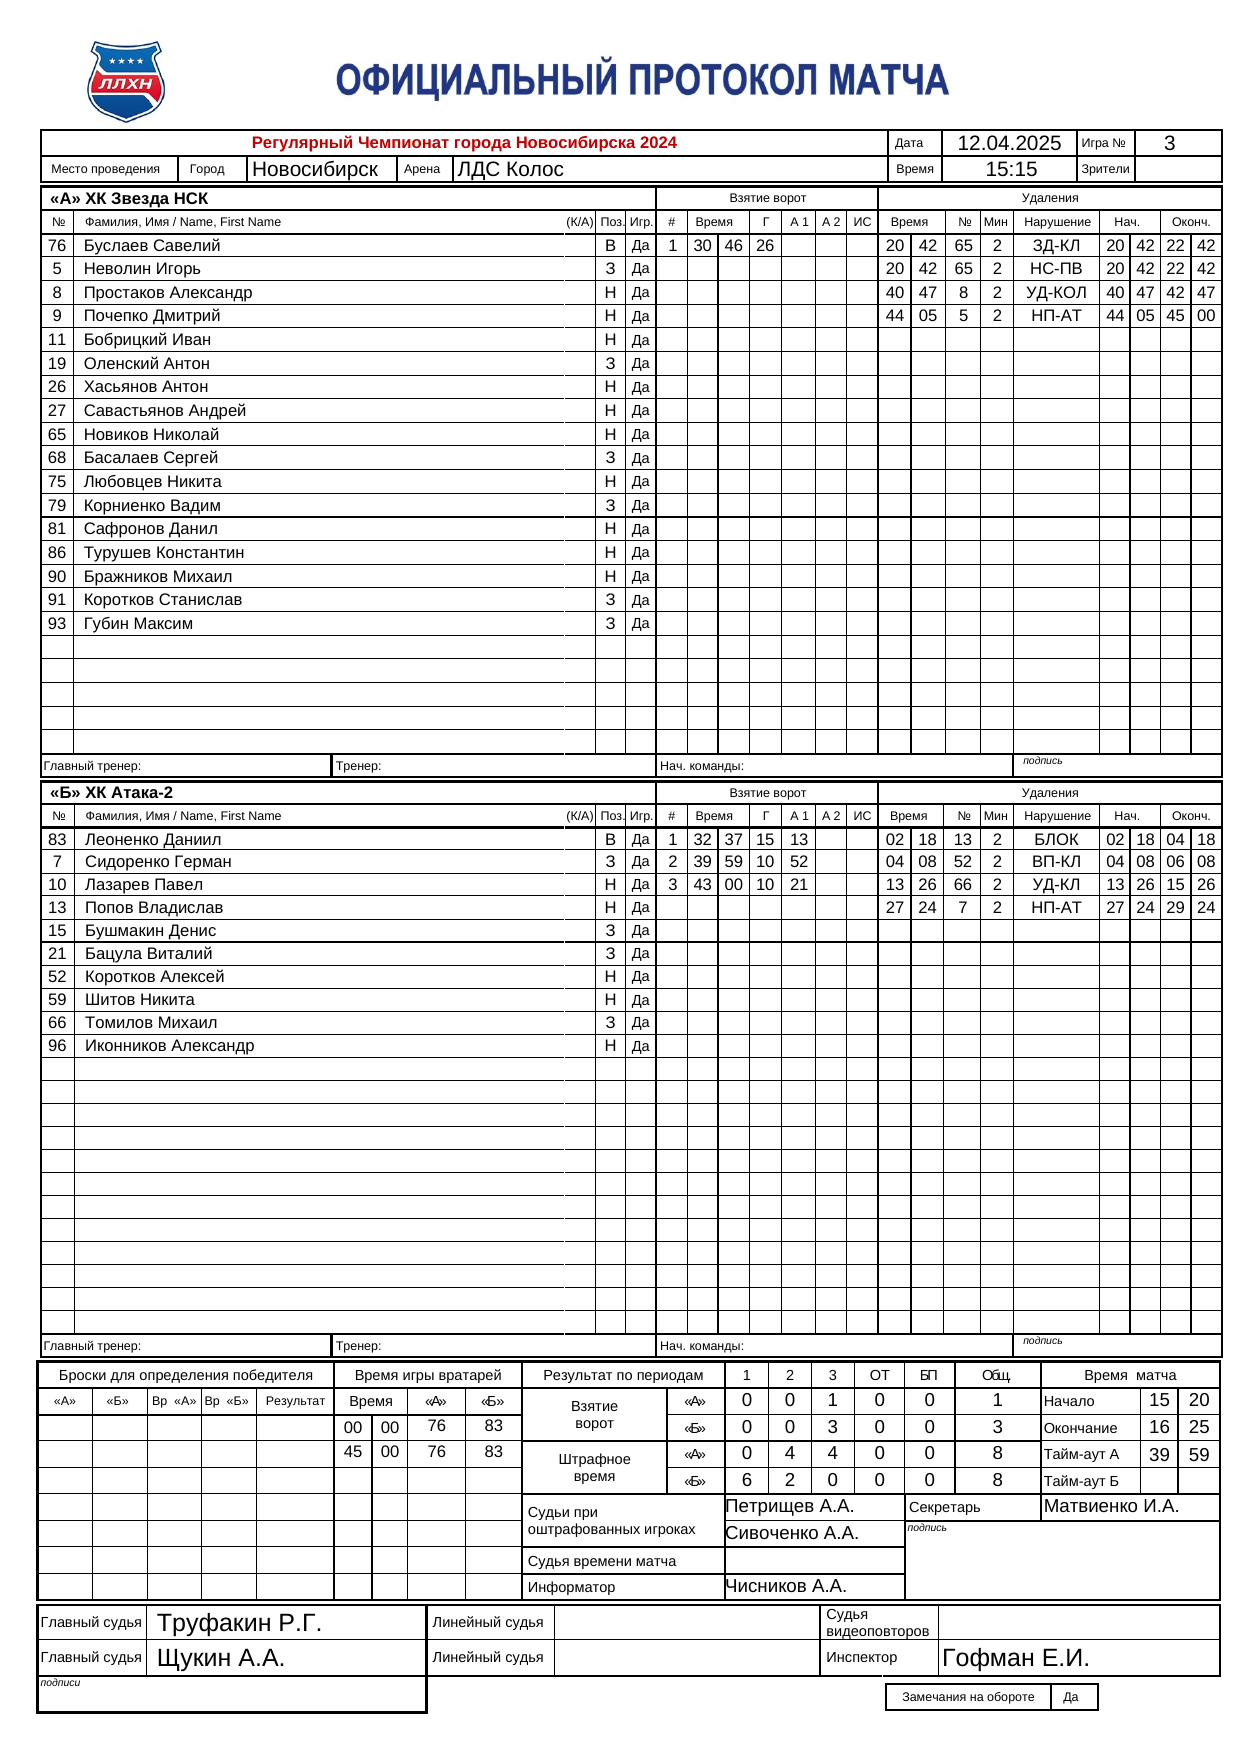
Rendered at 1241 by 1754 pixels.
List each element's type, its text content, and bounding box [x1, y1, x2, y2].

table_cell [816, 446, 846, 469]
table_cell [816, 1150, 846, 1172]
table_cell [202, 1441, 256, 1467]
table_cell 20 [1100, 235, 1129, 256]
table_cell Время [879, 211, 945, 233]
table_cell [1192, 541, 1221, 564]
table_cell [466, 1521, 521, 1546]
table_cell 91 [42, 588, 73, 611]
table_cell [1131, 423, 1160, 445]
table_header Игра № [1078, 131, 1134, 155]
table_cell 04 [879, 850, 910, 872]
table_cell [596, 683, 625, 706]
table_cell [912, 1288, 943, 1310]
table_cell [257, 1547, 333, 1573]
table_cell [596, 659, 625, 682]
table_cell 6 [726, 1468, 768, 1493]
table_cell [42, 1127, 74, 1149]
table_cell 37 [719, 829, 749, 849]
table_cell [847, 1288, 877, 1310]
table_cell [688, 1288, 717, 1310]
table_cell [75, 1196, 564, 1218]
table_cell [782, 1311, 815, 1333]
table_cell [719, 920, 749, 941]
table_cell [719, 399, 749, 422]
table_cell [1161, 470, 1190, 493]
table_cell Иконников Александр [75, 1035, 564, 1057]
table_cell [626, 1265, 655, 1287]
table_cell 26 [42, 376, 73, 398]
table_cell [847, 281, 877, 303]
table_cell [879, 588, 910, 611]
table_cell [1014, 470, 1099, 493]
table_cell [1192, 1012, 1221, 1033]
table_cell Нач. [1100, 805, 1160, 826]
table_cell Почепко Дмитрий [74, 305, 564, 327]
table_cell # [657, 805, 687, 826]
table_cell Н [596, 989, 625, 1011]
table_cell [657, 518, 687, 540]
table_cell [1014, 707, 1099, 729]
table_cell [912, 352, 945, 374]
table_cell [719, 328, 749, 351]
table_cell [75, 1288, 564, 1310]
table_cell [202, 1468, 256, 1493]
table_cell [688, 659, 717, 682]
table_cell [879, 423, 910, 445]
table_cell [74, 659, 564, 682]
table_cell [1014, 989, 1099, 1011]
table_cell [944, 1058, 980, 1079]
table_cell 52 [944, 850, 980, 872]
table_cell [782, 612, 815, 634]
table_cell 2 [981, 896, 1013, 918]
table_cell подписи [39, 1677, 425, 1711]
table_cell [1131, 1150, 1160, 1172]
table_cell «Б» [93, 1389, 147, 1413]
table_cell [657, 399, 687, 422]
table_cell [657, 1127, 687, 1149]
table_cell [688, 376, 717, 398]
table_cell 66 [944, 874, 980, 895]
table_cell Судьи при оштрафованных игроках [523, 1495, 724, 1546]
table_cell [750, 989, 781, 1011]
table_cell [565, 1288, 595, 1310]
table_cell [1131, 1196, 1160, 1218]
table_cell [565, 494, 595, 516]
table_cell [1161, 1173, 1190, 1195]
table_cell [719, 1081, 749, 1103]
table_cell Город [179, 157, 246, 181]
table_cell [657, 1288, 687, 1310]
table_cell [847, 376, 877, 398]
table_cell [816, 683, 846, 706]
table_cell [257, 1574, 333, 1599]
table_cell [782, 1127, 815, 1149]
table_cell [912, 1173, 943, 1195]
table_cell 15 [1161, 874, 1190, 895]
table_cell Время [688, 211, 749, 233]
table_cell [565, 1311, 595, 1333]
table_cell [912, 920, 943, 941]
table_cell [946, 352, 980, 374]
table_cell [1192, 730, 1221, 753]
table_cell [75, 1311, 564, 1333]
table_cell 3 [657, 874, 687, 895]
table_cell [1192, 943, 1221, 964]
table_cell [1014, 518, 1099, 540]
table_cell [879, 328, 910, 351]
table_cell Зрители [1078, 157, 1134, 181]
table_cell БЛОК [1014, 829, 1099, 849]
table_cell А 1 [782, 805, 815, 826]
table_cell А 2 [816, 211, 846, 233]
table_cell [565, 829, 595, 849]
table_cell [816, 257, 846, 280]
table_cell [946, 612, 980, 634]
table_cell [657, 1058, 687, 1079]
table_cell 16 [1141, 1415, 1177, 1440]
table_cell [912, 1127, 943, 1149]
table_cell [912, 1150, 943, 1172]
table_cell [1131, 707, 1160, 729]
table_cell [626, 1311, 655, 1333]
table_cell [1131, 352, 1160, 374]
table_cell 32 [688, 829, 717, 849]
table_cell 4 [812, 1442, 854, 1467]
table_cell [719, 989, 749, 1011]
table_cell [1131, 376, 1160, 398]
table_cell Н [596, 328, 625, 351]
table_cell [688, 1058, 717, 1079]
table_cell [657, 730, 687, 753]
table_cell [847, 588, 877, 611]
table_cell [946, 707, 980, 729]
table_cell Оленский Антон [74, 352, 564, 374]
table_cell [1192, 399, 1221, 422]
table_cell [1192, 636, 1221, 658]
table_cell [565, 1242, 595, 1264]
table_cell [688, 565, 717, 587]
table_cell [373, 1494, 407, 1520]
table_cell [782, 494, 815, 516]
table_cell [657, 989, 687, 1011]
table_cell 27 [879, 896, 910, 918]
table_cell [657, 1311, 687, 1333]
table_cell [657, 1081, 687, 1103]
table_cell [565, 1012, 595, 1033]
table_cell Турушев Константин [74, 541, 564, 564]
table_cell [1100, 1081, 1129, 1103]
table_cell [657, 281, 687, 303]
table_cell [879, 943, 910, 964]
table_cell Савастьянов Андрей [74, 399, 564, 422]
table_cell [1100, 541, 1129, 564]
table_cell [847, 683, 877, 706]
table_cell [565, 1127, 595, 1149]
table_cell [688, 1196, 717, 1218]
table_cell [1161, 966, 1190, 987]
table_cell [688, 1173, 717, 1195]
table_cell Время [688, 805, 749, 826]
table_cell Время [879, 805, 943, 826]
table_cell 40 [1100, 281, 1129, 303]
table_cell Корниенко Вадим [74, 494, 564, 516]
table_cell [1131, 518, 1160, 540]
table_cell подпись [906, 1522, 1219, 1599]
table_cell 42 [1131, 235, 1160, 256]
table_cell [626, 1104, 655, 1126]
table_cell Секретарь [906, 1495, 1040, 1520]
table_cell [42, 1150, 74, 1172]
table_cell [1131, 470, 1160, 493]
table_cell [816, 707, 846, 729]
table_cell 8 [946, 281, 980, 303]
table_cell [1161, 1012, 1190, 1033]
table_cell 04 [1161, 829, 1190, 849]
table_cell [1131, 636, 1160, 658]
table_header Время игры вратарей [335, 1363, 521, 1387]
table_cell [1161, 494, 1190, 516]
table_cell [466, 1547, 521, 1573]
table_cell [1014, 494, 1099, 516]
table_cell [1131, 1127, 1160, 1149]
table_cell 1 [657, 235, 687, 256]
table_cell [408, 1574, 465, 1599]
table_cell [1014, 1173, 1099, 1195]
table_cell [879, 636, 910, 658]
table_cell [1192, 376, 1221, 398]
table_cell [1161, 1081, 1190, 1103]
table_cell [565, 257, 595, 280]
table_cell [408, 1468, 465, 1493]
table_cell [816, 376, 846, 398]
table_cell [879, 1081, 910, 1103]
table_cell Да [626, 423, 655, 445]
table_cell [750, 399, 781, 422]
table_cell [688, 707, 717, 729]
table_cell [750, 1127, 781, 1149]
table_cell [946, 423, 980, 445]
table_cell [657, 943, 687, 964]
table_cell [782, 1219, 815, 1241]
table_cell [42, 1242, 74, 1264]
table_cell [912, 1081, 943, 1103]
table_cell [688, 612, 717, 634]
table_cell [555, 1640, 819, 1675]
table_cell [1100, 1265, 1129, 1287]
table_cell [75, 1081, 564, 1103]
table_cell [1131, 1242, 1160, 1264]
table_cell [688, 636, 717, 658]
table_cell [912, 518, 945, 540]
table_cell [688, 1104, 717, 1126]
table_cell [782, 636, 815, 658]
table_cell [879, 1265, 910, 1287]
table_cell «А» [668, 1442, 724, 1467]
table_cell УД-КОЛ [1014, 281, 1099, 303]
table_cell [981, 541, 1013, 564]
table_cell [1100, 1150, 1129, 1172]
table_cell [750, 920, 781, 941]
table_cell [782, 683, 815, 706]
table_cell [1100, 1127, 1129, 1149]
table_cell [782, 730, 815, 753]
table_cell [75, 1265, 564, 1287]
table_cell [816, 1127, 846, 1149]
table_cell Петрищев А.А. [726, 1495, 904, 1520]
table_cell [719, 1242, 749, 1264]
table_cell [657, 376, 687, 398]
table_cell 08 [1192, 850, 1221, 872]
table_cell Фамилия, Имя / Name, First Name [75, 805, 565, 826]
table_cell [1192, 565, 1221, 587]
table_cell 0 [855, 1442, 904, 1467]
table_cell [782, 588, 815, 611]
table_cell [944, 943, 980, 964]
table_cell [750, 257, 781, 280]
table_cell Да [626, 305, 655, 327]
table_cell 46 [719, 235, 749, 256]
table_cell [688, 989, 717, 1011]
table_cell [657, 1035, 687, 1057]
table_cell [879, 1127, 910, 1149]
table_cell 21 [782, 874, 815, 895]
table_cell [944, 1104, 980, 1126]
table_cell Окончание [1042, 1415, 1140, 1440]
table_cell [981, 1104, 1013, 1126]
table_cell [750, 636, 781, 658]
table_cell [1179, 1468, 1219, 1493]
table_cell [626, 707, 655, 729]
table_cell [596, 730, 625, 753]
table_cell [596, 1127, 625, 1149]
table_cell Н [596, 423, 625, 445]
table_cell Н [596, 518, 625, 540]
table_cell Буслаев Савелий [74, 235, 564, 256]
table_cell Да [626, 470, 655, 493]
table_cell [981, 423, 1013, 445]
table_cell 0 [726, 1389, 768, 1413]
table_cell № [42, 805, 74, 826]
table_cell 59 [719, 850, 749, 872]
table_cell Да [626, 399, 655, 422]
table_cell [39, 1547, 92, 1573]
table_cell [1100, 943, 1129, 964]
table_cell [847, 541, 877, 564]
table_cell Г [750, 211, 781, 233]
table_cell [981, 565, 1013, 587]
table_cell [981, 1196, 1013, 1218]
table_cell [912, 1104, 943, 1126]
table_cell [1100, 399, 1129, 422]
table_cell [1131, 920, 1160, 941]
table_cell [565, 352, 595, 374]
table_cell [981, 612, 1013, 634]
table_cell [1161, 1058, 1190, 1079]
table_cell [626, 1150, 655, 1172]
table_cell 39 [688, 850, 717, 872]
table_cell [657, 1173, 687, 1195]
table_cell [1014, 683, 1099, 706]
table_cell [1014, 966, 1099, 987]
table_cell Да [626, 518, 655, 540]
table_cell Поз. [596, 211, 625, 233]
table_cell [719, 1288, 749, 1310]
table_cell 52 [782, 850, 815, 872]
table_cell [782, 1265, 815, 1287]
table_cell 7 [944, 896, 980, 918]
table_cell [816, 423, 846, 445]
table_cell [408, 1547, 465, 1573]
table_cell [1100, 920, 1129, 941]
table_cell [688, 730, 717, 753]
table_cell [1100, 376, 1129, 398]
table_cell [565, 1173, 595, 1195]
table_cell [816, 565, 846, 587]
table_cell Игр. [626, 805, 655, 826]
table_cell [1192, 1196, 1221, 1218]
table_cell [1192, 328, 1221, 351]
table_cell [1131, 1081, 1160, 1103]
table_cell [847, 423, 877, 445]
table_cell [847, 1173, 877, 1195]
table_cell ВП-КЛ [1014, 850, 1099, 872]
table_cell [1192, 1173, 1221, 1195]
table_cell [847, 896, 877, 918]
table_cell [750, 1150, 781, 1172]
table_cell [719, 896, 749, 918]
table_cell [257, 1441, 333, 1467]
table_cell Да [626, 896, 655, 918]
table_cell 2 [657, 850, 687, 872]
table_cell [335, 1574, 371, 1599]
table_cell [946, 470, 980, 493]
table_cell 5 [946, 305, 980, 327]
table_cell [1192, 352, 1221, 374]
table_cell Да [626, 494, 655, 516]
table_cell (К/А) [565, 805, 595, 826]
table_cell [688, 518, 717, 540]
table_cell [981, 470, 1013, 493]
table_cell Судья видеоповторов [821, 1606, 938, 1639]
table_cell [816, 896, 846, 918]
table_cell [816, 1012, 846, 1033]
table_cell [750, 1058, 781, 1079]
table_cell [981, 1081, 1013, 1103]
table_cell 39 [1141, 1441, 1177, 1467]
table_cell [42, 1196, 74, 1218]
table_cell [1014, 1288, 1099, 1310]
table_cell [847, 1242, 877, 1264]
table_cell [847, 494, 877, 516]
table_cell [1100, 328, 1129, 351]
table_cell [981, 1173, 1013, 1195]
table_cell [944, 1012, 980, 1033]
table_cell [1192, 659, 1221, 682]
table_cell [750, 470, 781, 493]
table_cell [782, 1081, 815, 1103]
table_cell Г [750, 805, 781, 826]
table_cell [565, 376, 595, 398]
table_cell 2 [981, 305, 1013, 327]
table_cell [657, 352, 687, 374]
table_cell [1100, 518, 1129, 540]
table_cell [1161, 1127, 1190, 1149]
table_cell [719, 470, 749, 493]
table_cell Чисников А.А. [726, 1575, 904, 1599]
table_cell [42, 730, 73, 753]
table_cell [750, 541, 781, 564]
table_cell [596, 1288, 625, 1310]
table_cell 83 [42, 829, 74, 849]
table_cell 0 [905, 1415, 954, 1440]
table_cell [1161, 1104, 1190, 1126]
table_header Регулярный Чемпионат города Новосибирска 2024 [42, 131, 887, 155]
table_cell Н [596, 305, 625, 327]
table_cell [626, 730, 655, 753]
table_cell [93, 1468, 147, 1493]
table_cell [1014, 328, 1099, 351]
table_cell ЛДС Колос [454, 157, 887, 181]
table_cell [946, 518, 980, 540]
table_cell 10 [750, 850, 781, 872]
table_cell Коротков Алексей [75, 966, 564, 987]
table_cell [879, 707, 910, 729]
table_cell [565, 612, 595, 634]
table_cell [912, 707, 945, 729]
table_cell [719, 565, 749, 587]
table_cell [596, 1173, 625, 1195]
table_cell [657, 305, 687, 327]
table_cell [847, 1265, 877, 1287]
table_cell [879, 1219, 910, 1241]
table_cell Нач. команды: [657, 1335, 1012, 1356]
table_cell [944, 966, 980, 987]
table_header Броски для определения победителя [39, 1363, 333, 1387]
table_cell [39, 1574, 92, 1599]
table_cell [1100, 966, 1129, 987]
table_cell Н [596, 541, 625, 564]
table_cell [1192, 920, 1221, 941]
table_cell № [42, 211, 73, 233]
table_cell Шитов Никита [75, 989, 564, 1011]
table_cell [565, 1081, 595, 1103]
table_cell 42 [1192, 235, 1221, 256]
table_cell З [596, 494, 625, 516]
table_cell [1131, 565, 1160, 587]
table_cell [816, 1173, 846, 1195]
table_cell [750, 1104, 781, 1126]
table_cell [750, 1035, 781, 1057]
table_cell [750, 1242, 781, 1264]
table_cell [981, 1288, 1013, 1310]
picture [5, 28, 1179, 129]
table_cell [1192, 989, 1221, 1011]
table_cell [1100, 1012, 1129, 1033]
table_cell [688, 541, 717, 564]
table_cell [1192, 1058, 1221, 1079]
table_cell [1192, 966, 1221, 987]
table_cell [75, 1058, 564, 1079]
table_cell [912, 423, 945, 445]
table_cell [688, 1311, 717, 1333]
table_cell 26 [1192, 874, 1221, 895]
table_cell Томилов Михаил [75, 1012, 564, 1033]
table_cell [688, 305, 717, 327]
table_cell [39, 1441, 92, 1467]
table_cell [847, 257, 877, 280]
table_cell [148, 1468, 201, 1493]
table_cell [1100, 352, 1129, 374]
table_cell Лазарев Павел [75, 874, 564, 895]
table_cell [816, 943, 846, 964]
table_cell [688, 1081, 717, 1103]
table_cell [1161, 920, 1190, 941]
table_cell [782, 281, 815, 303]
table_cell [565, 636, 595, 658]
table_cell 3 [956, 1415, 1040, 1440]
table_cell [373, 1521, 407, 1546]
table_cell Н [596, 565, 625, 587]
table_cell 0 [769, 1415, 811, 1440]
table_cell [1100, 1058, 1129, 1079]
table_cell 42 [912, 257, 945, 280]
table_cell [626, 659, 655, 682]
table_cell [1100, 1196, 1129, 1218]
table_cell [1192, 1242, 1221, 1264]
table_cell [42, 1288, 74, 1310]
table_cell Да [626, 541, 655, 564]
table_cell [373, 1468, 407, 1493]
table_cell [912, 1311, 943, 1333]
table_cell Бушмакин Денис [75, 920, 564, 941]
table_cell [1141, 1468, 1177, 1493]
table_cell 20 [1100, 257, 1129, 280]
table_cell [981, 1242, 1013, 1264]
table_cell 24 [1131, 896, 1160, 918]
table_cell [596, 1104, 625, 1126]
table_cell [688, 1219, 717, 1241]
table_cell В [596, 829, 625, 849]
table_cell Да [626, 588, 655, 611]
table_cell [981, 920, 1013, 941]
table_cell 5 [42, 257, 73, 280]
table_cell 90 [42, 565, 73, 587]
table_cell 0 [855, 1415, 904, 1440]
table_cell Главный судья [39, 1606, 146, 1639]
table_cell [719, 1035, 749, 1057]
table_cell 96 [42, 1035, 74, 1057]
table_cell Да [626, 257, 655, 280]
table_cell [1099, 1682, 1220, 1711]
table_cell [816, 659, 846, 682]
table_cell 4 [769, 1442, 811, 1467]
table_cell Да [626, 565, 655, 587]
table_cell [202, 1547, 256, 1573]
table_cell [981, 636, 1013, 658]
table_cell [688, 1265, 717, 1287]
table_cell [1014, 1311, 1099, 1333]
table_cell Да [626, 966, 655, 987]
table_cell [1131, 612, 1160, 634]
table_cell [816, 1058, 846, 1079]
table_cell [912, 376, 945, 398]
table_cell Сафронов Данил [74, 518, 564, 540]
table_cell [879, 565, 910, 587]
table_cell [719, 588, 749, 611]
table_cell 0 [905, 1442, 954, 1467]
table_header Удаления [879, 783, 1221, 803]
table_cell [657, 1012, 687, 1033]
table_cell [1161, 446, 1190, 469]
table_cell [847, 943, 877, 964]
table_cell [657, 896, 687, 918]
table_cell 21 [42, 943, 74, 964]
table_cell [1014, 541, 1099, 564]
table_cell Да [626, 352, 655, 374]
table_cell 75 [42, 470, 73, 493]
table_cell [782, 896, 815, 918]
table_cell [847, 1311, 877, 1333]
table_cell Время [335, 1389, 407, 1413]
table_cell [657, 588, 687, 611]
table_cell [148, 1494, 201, 1520]
table_cell [719, 446, 749, 469]
table_cell [42, 1173, 74, 1195]
table_cell [816, 541, 846, 564]
table_cell [335, 1547, 371, 1573]
table_cell [879, 989, 910, 1011]
table_cell Н [596, 1035, 625, 1057]
table_cell # [657, 211, 687, 233]
table_cell Главный судья [39, 1640, 146, 1675]
table_cell [688, 281, 717, 303]
table_cell [847, 1196, 877, 1218]
table_cell [1100, 612, 1129, 634]
table_cell [719, 659, 749, 682]
table_cell 08 [1131, 850, 1160, 872]
table_cell [1161, 1150, 1190, 1172]
table_cell Да [626, 1012, 655, 1033]
table_cell [1161, 328, 1190, 351]
table_cell [1161, 352, 1190, 374]
table_cell [565, 707, 595, 729]
table_cell Тренер: [333, 755, 655, 776]
table_cell [750, 1173, 781, 1195]
table_cell [912, 328, 945, 351]
table_cell Оконч. [1161, 211, 1221, 233]
table_cell [1131, 399, 1160, 422]
table_cell [1100, 1035, 1129, 1057]
table_cell [657, 966, 687, 987]
table_cell [335, 1521, 371, 1546]
table_cell 42 [1131, 257, 1160, 280]
table_cell [719, 423, 749, 445]
table_cell Главный тренер: [42, 1335, 330, 1356]
table_cell 0 [769, 1389, 811, 1413]
table_cell [782, 376, 815, 398]
table_cell 02 [879, 829, 910, 849]
table_cell [373, 1547, 407, 1573]
table_cell [1131, 1035, 1160, 1057]
table_cell З [596, 1012, 625, 1033]
table_cell [944, 1150, 980, 1172]
table_cell [1192, 423, 1221, 445]
table_cell [750, 1311, 781, 1333]
table_cell Да [626, 446, 655, 469]
table_cell [565, 966, 595, 987]
table_cell [912, 730, 945, 753]
table_cell З [596, 257, 625, 280]
table_cell [981, 588, 1013, 611]
table_cell [782, 659, 815, 682]
table_cell [719, 1219, 749, 1241]
table_cell [946, 636, 980, 658]
table_cell 1 [657, 829, 687, 849]
table_cell [719, 305, 749, 327]
table_header 2 [769, 1363, 811, 1387]
table_cell [657, 659, 687, 682]
table_cell [981, 989, 1013, 1011]
table_cell [719, 683, 749, 706]
table_cell 42 [1192, 257, 1221, 280]
table_cell [944, 1196, 980, 1218]
table_cell [93, 1416, 147, 1440]
table_cell [42, 659, 73, 682]
table_cell Тайм-аут Б [1042, 1468, 1140, 1493]
table_cell 00 [1192, 305, 1221, 327]
table_cell 20 [879, 235, 910, 256]
table_cell [408, 1521, 465, 1546]
table_cell Мин [981, 211, 1013, 233]
table_cell [981, 730, 1013, 753]
table_cell А 2 [816, 805, 846, 826]
table_cell [1192, 1035, 1221, 1057]
table_cell 13 [879, 874, 910, 895]
table_cell Новиков Николай [74, 423, 564, 445]
table_cell [847, 989, 877, 1011]
table_cell [1014, 1265, 1099, 1287]
table_cell [1014, 1196, 1099, 1218]
table_cell Начало [1042, 1389, 1140, 1413]
table_cell [1161, 1311, 1190, 1333]
table_cell [719, 730, 749, 753]
table_cell [719, 541, 749, 564]
table_cell [816, 305, 846, 327]
table_cell [1100, 1104, 1129, 1126]
table_cell 13 [42, 896, 74, 918]
table_cell [1192, 1081, 1221, 1103]
table_cell [565, 1104, 595, 1126]
table_cell [428, 1677, 882, 1711]
table_cell [816, 1288, 846, 1310]
table_cell [75, 1173, 564, 1195]
table_cell [1100, 446, 1129, 469]
table_cell [1161, 1196, 1190, 1218]
table_cell ИС [847, 211, 877, 233]
table_cell [750, 730, 781, 753]
table_cell 24 [912, 896, 943, 918]
table_cell [847, 399, 877, 422]
table_cell [944, 920, 980, 941]
table_cell [883, 1677, 1220, 1681]
table_cell [1100, 659, 1129, 682]
table_cell [596, 1265, 625, 1287]
table_header Дата [889, 131, 941, 155]
table_cell [944, 1242, 980, 1264]
table_cell [1131, 1311, 1160, 1333]
table_cell [1131, 588, 1160, 611]
table_cell ЗД-КЛ [1014, 235, 1099, 256]
table_cell 3 [812, 1415, 854, 1440]
table_cell [816, 1265, 846, 1287]
table_cell 47 [912, 281, 945, 303]
table_cell «Б» [668, 1415, 724, 1440]
table_cell [1100, 1311, 1129, 1333]
table_cell [657, 1265, 687, 1287]
table_cell [1161, 683, 1190, 706]
table_cell [565, 328, 595, 351]
table_cell [626, 1288, 655, 1310]
table_cell [565, 1196, 595, 1218]
table_cell [719, 494, 749, 516]
table_cell [1192, 1150, 1221, 1172]
table_cell Тайм-аут А [1042, 1441, 1140, 1467]
table_cell [657, 1104, 687, 1126]
table_cell [981, 446, 1013, 469]
table_cell 83 [466, 1416, 521, 1440]
table_cell 52 [42, 966, 74, 987]
table_cell [750, 494, 781, 516]
table_cell [74, 636, 564, 658]
table_cell [879, 1288, 910, 1310]
table_cell 27 [1100, 896, 1129, 918]
table_cell [1161, 376, 1190, 398]
table_cell [719, 1104, 749, 1126]
table_cell 04 [1100, 850, 1129, 872]
table_cell [879, 659, 910, 682]
table_cell [726, 1548, 904, 1573]
table_cell [879, 1242, 910, 1264]
table_cell 86 [42, 541, 73, 564]
table_cell [1161, 943, 1190, 964]
table_cell [981, 399, 1013, 422]
table_cell [782, 1196, 815, 1218]
table_cell [688, 1150, 717, 1172]
table_cell [1131, 1058, 1160, 1079]
table_cell [1014, 352, 1099, 374]
table_cell [657, 1219, 687, 1241]
table_cell Да [626, 829, 655, 849]
table_cell [782, 541, 815, 564]
table_cell Да [626, 281, 655, 303]
table_cell [1014, 1012, 1099, 1033]
table_cell [944, 989, 980, 1011]
table_cell [816, 1196, 846, 1218]
table_cell А 1 [782, 211, 815, 233]
table_cell [1192, 588, 1221, 611]
table_cell [782, 305, 815, 327]
table_cell [1161, 423, 1190, 445]
table_cell [688, 328, 717, 351]
table_cell [42, 636, 73, 658]
table_cell [750, 1012, 781, 1033]
table_cell 22 [1161, 235, 1190, 256]
table_cell [719, 943, 749, 964]
table_cell 47 [1192, 281, 1221, 303]
table_cell [1100, 470, 1129, 493]
table_cell [816, 1219, 846, 1241]
table_cell [981, 659, 1013, 682]
table_cell [946, 399, 980, 422]
table_cell Да [626, 1035, 655, 1057]
table_cell [879, 920, 910, 941]
table_cell 68 [42, 446, 73, 469]
table_cell [565, 281, 595, 303]
table_cell Да [626, 376, 655, 398]
table_cell [596, 1311, 625, 1333]
table_cell № [946, 211, 980, 233]
table_cell [847, 874, 877, 895]
table_cell [816, 494, 846, 516]
table_cell [657, 1150, 687, 1172]
table_cell Линейный судья [428, 1640, 554, 1675]
table_cell 13 [782, 829, 815, 849]
table_cell 42 [912, 235, 945, 256]
table_cell [1161, 659, 1190, 682]
table_cell [782, 943, 815, 964]
table_cell 2 [981, 257, 1013, 280]
table_cell [912, 541, 945, 564]
table_cell [626, 1127, 655, 1149]
table_cell [847, 730, 877, 753]
table_cell [981, 1127, 1013, 1149]
table_cell [408, 1494, 465, 1520]
table_header Взятие ворот [657, 188, 877, 209]
table_cell [946, 446, 980, 469]
table_cell «Б » [466, 1389, 521, 1413]
table_cell [1161, 636, 1190, 658]
table_cell [750, 588, 781, 611]
table_cell [981, 376, 1013, 398]
table_cell [879, 399, 910, 422]
table_cell [719, 636, 749, 658]
table_cell НС-ПВ [1014, 257, 1099, 280]
table_cell [1131, 446, 1160, 469]
table_header «А» ХК Звезда НСК [42, 188, 655, 209]
table_cell [202, 1416, 256, 1440]
table_cell [816, 636, 846, 658]
table_cell [626, 1173, 655, 1195]
table_cell 40 [879, 281, 910, 303]
table_cell [626, 1242, 655, 1264]
table_cell [912, 683, 945, 706]
table_cell [565, 920, 595, 941]
table_cell [847, 1150, 877, 1172]
table_cell [1100, 730, 1129, 753]
table_cell [1014, 1081, 1099, 1103]
table_cell [1100, 565, 1129, 587]
table_cell [75, 1219, 564, 1241]
table_cell [847, 1127, 877, 1149]
table_cell [782, 1150, 815, 1172]
table_cell Да [626, 235, 655, 256]
table_cell [981, 518, 1013, 540]
table_cell [565, 850, 595, 872]
table_cell [847, 1219, 877, 1241]
table_cell [719, 1196, 749, 1218]
table_cell 79 [42, 494, 73, 516]
table_cell [847, 352, 877, 374]
table_cell [912, 612, 945, 634]
table_cell [816, 966, 846, 987]
table_header ОТ [855, 1363, 904, 1387]
table_cell [1192, 1288, 1221, 1310]
table_cell [75, 1242, 564, 1264]
table_header Время матча [1042, 1363, 1219, 1387]
table_cell 59 [1179, 1441, 1219, 1467]
table_cell [946, 494, 980, 516]
table_cell [912, 636, 945, 658]
table_cell Информатор [523, 1575, 724, 1599]
table_cell [719, 376, 749, 398]
table_header 1 [726, 1363, 768, 1387]
table_cell [1131, 989, 1160, 1011]
table_cell [1192, 446, 1221, 469]
table_cell [847, 1012, 877, 1033]
table_cell [879, 470, 910, 493]
table_cell [750, 446, 781, 469]
table_cell [879, 683, 910, 706]
table_cell [596, 1058, 625, 1079]
table_cell [1100, 494, 1129, 516]
table_cell [626, 1081, 655, 1103]
table_cell [981, 494, 1013, 516]
table_cell [1014, 659, 1099, 682]
table_cell 65 [946, 257, 980, 280]
table_cell [1161, 588, 1190, 611]
table_cell Бацула Виталий [75, 943, 564, 964]
table_cell Басалаев Сергей [74, 446, 564, 469]
table_cell [847, 470, 877, 493]
table_cell [912, 565, 945, 587]
table_cell 0 [855, 1389, 904, 1413]
table_cell [565, 470, 595, 493]
table_cell [42, 1311, 74, 1333]
table_cell [782, 423, 815, 445]
table_cell [816, 588, 846, 611]
table_cell 20 [1179, 1389, 1219, 1413]
table_cell Матвиенко И.А. [1042, 1495, 1219, 1520]
table_cell Щукин А.А. [147, 1640, 425, 1675]
table_cell [257, 1521, 333, 1546]
table_cell 00 [373, 1441, 407, 1467]
table_cell 18 [1131, 829, 1160, 849]
table_cell [565, 541, 595, 564]
table_cell [1192, 1127, 1221, 1149]
table_cell 18 [1192, 829, 1221, 849]
table_cell [688, 920, 717, 941]
table_cell Место проведения [42, 157, 177, 181]
table_cell [750, 612, 781, 634]
table_cell [657, 1196, 687, 1218]
table_cell [688, 966, 717, 987]
table_cell 05 [1131, 305, 1160, 327]
table_cell Да [626, 612, 655, 634]
table_cell Поз. [596, 805, 625, 826]
table_cell [42, 683, 73, 706]
table_cell 0 [905, 1468, 954, 1493]
table_cell [912, 446, 945, 469]
table_cell [847, 518, 877, 540]
table_cell [1100, 683, 1129, 706]
table_cell [688, 943, 717, 964]
table_cell [688, 1035, 717, 1057]
table_cell 47 [1131, 281, 1160, 303]
table_cell [816, 730, 846, 753]
table_cell [816, 874, 846, 895]
table_cell Да [626, 850, 655, 872]
table_cell Нарушение [1014, 211, 1099, 233]
table_cell Н [596, 470, 625, 493]
table_cell [1131, 659, 1160, 682]
table_cell [1131, 730, 1160, 753]
table_cell [719, 707, 749, 729]
table_cell [879, 966, 910, 987]
table_cell Сивоченко А.А. [726, 1521, 904, 1546]
table_cell Нарушение [1014, 805, 1099, 826]
table_cell [1131, 943, 1160, 964]
table_cell [1192, 683, 1221, 706]
table_cell [565, 989, 595, 1011]
table_cell [981, 707, 1013, 729]
table_cell [719, 1265, 749, 1287]
table_cell 1 [956, 1389, 1040, 1413]
table_cell [1014, 943, 1099, 964]
table_cell 06 [1161, 850, 1190, 872]
table_cell [1014, 1127, 1099, 1149]
table_cell [816, 1035, 846, 1057]
table_cell [1161, 707, 1190, 729]
table_cell [719, 281, 749, 303]
table_cell [688, 1127, 717, 1149]
table_cell [782, 399, 815, 422]
table_cell Линейный судья [428, 1606, 554, 1639]
table_cell 0 [726, 1415, 768, 1440]
table_cell [944, 1035, 980, 1057]
table_cell 66 [42, 1012, 74, 1033]
table_cell [719, 257, 749, 280]
table_cell [1136, 157, 1221, 181]
table_header 3 [812, 1363, 854, 1387]
table_cell 2 [981, 235, 1013, 256]
table_cell 02 [1100, 829, 1129, 849]
table_cell [981, 1219, 1013, 1241]
table_cell [75, 1150, 564, 1172]
table_cell [847, 829, 877, 849]
table_cell [1014, 1242, 1099, 1264]
table_cell [75, 1104, 564, 1126]
table_cell Нач. [1100, 211, 1160, 233]
table_cell [750, 305, 781, 327]
table_cell [912, 1012, 943, 1033]
table_cell [1131, 494, 1160, 516]
table_cell Арена [398, 157, 452, 181]
table_cell [879, 1035, 910, 1057]
table_cell [847, 1081, 877, 1103]
table_cell Н [596, 281, 625, 303]
table_cell 0 [812, 1468, 854, 1493]
table_cell 44 [1100, 305, 1129, 327]
table_cell [981, 943, 1013, 964]
table_cell НП-АТ [1014, 305, 1099, 327]
table_cell [946, 659, 980, 682]
table_cell [750, 1081, 781, 1103]
table_cell [912, 470, 945, 493]
table_cell 65 [946, 235, 980, 256]
table_cell [719, 352, 749, 374]
table_cell Труфакин Р.Г. [147, 1606, 425, 1639]
table_cell [626, 1219, 655, 1241]
table_cell [257, 1416, 333, 1440]
table_cell [657, 565, 687, 587]
table_cell [847, 920, 877, 941]
table_cell 15 [1141, 1389, 1177, 1413]
table_cell [93, 1521, 147, 1546]
table_cell З [596, 943, 625, 964]
table_cell [847, 328, 877, 351]
table_header Удаления [879, 188, 1221, 209]
table_cell [565, 1035, 595, 1057]
table_cell [1131, 966, 1160, 987]
table_cell [782, 257, 815, 280]
table_cell [981, 1058, 1013, 1079]
table_cell [148, 1441, 201, 1467]
table_cell З [596, 920, 625, 941]
table_cell [816, 829, 846, 849]
table_cell [816, 235, 846, 256]
table_cell [946, 683, 980, 706]
table_cell 19 [42, 352, 73, 374]
table_cell [782, 235, 815, 256]
table_cell 13 [944, 829, 980, 849]
table_cell Попов Владислав [75, 896, 564, 918]
table_cell 05 [912, 305, 945, 327]
table_cell 42 [1161, 281, 1190, 303]
table_cell Фамилия, Имя / Name, First Name [74, 211, 565, 233]
table_cell [39, 1468, 92, 1493]
table_cell [39, 1521, 92, 1546]
table_cell 13 [1100, 874, 1129, 895]
table_cell [1014, 376, 1099, 398]
table_cell [750, 376, 781, 398]
table_cell [782, 920, 815, 941]
table_cell [42, 1058, 74, 1079]
table_cell [912, 1035, 943, 1057]
table_cell [816, 518, 846, 540]
table_cell [912, 399, 945, 422]
table_cell [1014, 423, 1099, 445]
table_cell [1192, 518, 1221, 540]
table_cell [847, 1035, 877, 1057]
table_cell [816, 281, 846, 303]
table_cell [596, 1081, 625, 1103]
table_cell Губин Максим [74, 612, 564, 634]
table_cell Взятие ворот [523, 1389, 666, 1440]
table_cell [1100, 1288, 1129, 1310]
table_cell [1014, 588, 1099, 611]
table_cell [1100, 588, 1129, 611]
table_cell [816, 920, 846, 941]
table_cell [944, 1265, 980, 1287]
table_cell [1014, 636, 1099, 658]
table_cell 25 [1179, 1415, 1219, 1440]
table_cell [148, 1416, 201, 1440]
table_cell [847, 235, 877, 256]
table_cell [816, 1311, 846, 1333]
table_cell «А» [39, 1389, 92, 1413]
table_cell [879, 1173, 910, 1195]
table_cell 45 [1161, 305, 1190, 327]
table_cell В [596, 235, 625, 256]
table_cell УД-КЛ [1014, 874, 1099, 895]
table_cell [373, 1574, 407, 1599]
table_cell «А» [668, 1389, 724, 1413]
table_cell Н [596, 966, 625, 987]
table_cell [912, 966, 943, 987]
table_cell [782, 1058, 815, 1079]
table_cell [719, 1012, 749, 1033]
table_cell [847, 636, 877, 658]
table_cell [847, 707, 877, 729]
table_cell 7 [42, 850, 74, 872]
table_cell [1100, 1219, 1129, 1241]
table_cell [596, 707, 625, 729]
table_cell НП-АТ [1014, 896, 1099, 918]
table_cell [657, 446, 687, 469]
table_cell 10 [42, 874, 74, 895]
table_cell Бражников Михаил [74, 565, 564, 587]
table_cell [750, 328, 781, 351]
table_cell 18 [912, 829, 943, 849]
table_cell 10 [750, 874, 781, 895]
table_cell Да [626, 920, 655, 941]
table_header Общ. [956, 1363, 1040, 1387]
table_cell [1161, 989, 1190, 1011]
table_cell [847, 1104, 877, 1126]
table_cell [782, 1012, 815, 1033]
table_cell [719, 1311, 749, 1333]
table_cell [1014, 1219, 1099, 1241]
table_cell [847, 612, 877, 634]
table_cell [816, 1081, 846, 1103]
table_cell [42, 1104, 74, 1126]
table_cell [1131, 1219, 1160, 1241]
table_cell Неволин Игорь [74, 257, 564, 280]
table_cell [1100, 1173, 1129, 1195]
table_cell [657, 257, 687, 280]
table_cell [596, 1196, 625, 1218]
table_cell 15 [42, 920, 74, 941]
table_cell 8 [42, 281, 73, 303]
table_cell [750, 683, 781, 706]
table_cell 44 [879, 305, 910, 327]
table_cell 29 [1161, 896, 1190, 918]
table_cell [750, 1288, 781, 1310]
table_cell [750, 281, 781, 303]
table_cell 81 [42, 518, 73, 540]
table_cell [148, 1574, 201, 1599]
table_cell [1100, 636, 1129, 658]
table_cell [750, 565, 781, 587]
table_cell [565, 1219, 595, 1241]
table_cell Да [626, 943, 655, 964]
table_cell [1014, 446, 1099, 469]
table_cell [782, 446, 815, 469]
table_cell [946, 328, 980, 351]
table_cell [42, 1219, 74, 1241]
table_cell [42, 1265, 74, 1287]
table_cell [565, 896, 595, 918]
table_cell [750, 896, 781, 918]
table_cell [981, 966, 1013, 987]
table_cell [596, 636, 625, 658]
table_cell [879, 352, 910, 374]
table_cell [981, 1150, 1013, 1172]
table_cell [1100, 1242, 1129, 1264]
table_cell [148, 1547, 201, 1573]
table_cell [565, 235, 595, 256]
table_cell [688, 588, 717, 611]
table_cell 1 [812, 1389, 854, 1413]
table_cell [657, 470, 687, 493]
table_cell [782, 328, 815, 351]
table_cell 2 [981, 829, 1013, 849]
table_cell [657, 541, 687, 564]
table_cell Простаков Александр [74, 281, 564, 303]
table_cell 0 [905, 1389, 954, 1413]
table_cell [565, 730, 595, 753]
table_cell [39, 1494, 92, 1520]
table_cell [565, 659, 595, 682]
table_cell [466, 1574, 521, 1599]
table_cell [879, 494, 910, 516]
table_cell [816, 1104, 846, 1126]
table_cell [1161, 1035, 1190, 1057]
table_cell 24 [1192, 896, 1221, 918]
table_cell [555, 1606, 819, 1639]
table_cell Хасьянов Антон [74, 376, 564, 398]
table_cell [782, 966, 815, 987]
table_cell [1161, 399, 1190, 422]
table_cell [657, 636, 687, 658]
table_cell [1161, 565, 1190, 587]
table_cell З [596, 446, 625, 469]
table_cell [688, 896, 717, 918]
table_cell [657, 494, 687, 516]
table_cell Оконч. [1161, 805, 1221, 826]
table_cell З [596, 850, 625, 872]
table_cell [565, 943, 595, 964]
table_cell [148, 1521, 201, 1546]
table_cell [1131, 541, 1160, 564]
table_cell [946, 565, 980, 587]
table_cell [782, 518, 815, 540]
table_cell [565, 565, 595, 587]
table_cell 15:15 [943, 157, 1076, 181]
table_cell [565, 1058, 595, 1079]
table_cell [981, 1035, 1013, 1057]
table_cell [782, 1242, 815, 1264]
table_cell [719, 1150, 749, 1172]
table_cell [981, 328, 1013, 351]
table_cell [816, 399, 846, 422]
table_cell [657, 423, 687, 445]
table_cell [335, 1494, 371, 1520]
table_cell Коротков Станислав [74, 588, 564, 611]
table_cell [1161, 1288, 1190, 1310]
table_cell [847, 446, 877, 469]
table_cell [1131, 1104, 1160, 1126]
table_cell [981, 1311, 1013, 1333]
table_cell [202, 1574, 256, 1599]
table_cell [879, 612, 910, 634]
table_cell 9 [42, 305, 73, 327]
table_cell (К/А) [565, 211, 595, 233]
table_cell [657, 920, 687, 941]
table_cell [981, 1012, 1013, 1033]
table_cell [1192, 707, 1221, 729]
table_cell [1100, 989, 1129, 1011]
table_cell 45 [335, 1441, 371, 1467]
table_cell 30 [688, 235, 717, 256]
table_cell 26 [912, 874, 943, 895]
table_cell [688, 494, 717, 516]
table_cell [1192, 470, 1221, 493]
table_cell [912, 494, 945, 516]
table_cell [879, 446, 910, 469]
table_cell [816, 352, 846, 374]
table_cell 76 [408, 1441, 465, 1467]
table_cell Игр. [626, 211, 655, 233]
table_cell [565, 423, 595, 445]
table_cell [565, 446, 595, 469]
table_cell 00 [719, 874, 749, 895]
table_cell [626, 636, 655, 658]
table_cell подпись [1014, 755, 1221, 776]
table_cell [912, 588, 945, 611]
table_cell Бобрицкий Иван [74, 328, 564, 351]
table_cell [944, 1219, 980, 1241]
table_cell 76 [408, 1416, 465, 1440]
table_cell Главный тренер: [42, 755, 330, 776]
table_cell [816, 1242, 846, 1264]
table_cell Любовцев Никита [74, 470, 564, 493]
table_header Да [1052, 1685, 1097, 1709]
table_cell Н [596, 896, 625, 918]
table_cell [782, 1288, 815, 1310]
table_cell [466, 1494, 521, 1520]
table_cell [750, 659, 781, 682]
table_cell Инспектор [821, 1640, 938, 1675]
table_cell [565, 874, 595, 895]
table_cell [1192, 1219, 1221, 1241]
table_cell [750, 352, 781, 374]
table_cell 2 [981, 850, 1013, 872]
table_cell [816, 470, 846, 493]
table_cell [816, 612, 846, 634]
table_cell [626, 683, 655, 706]
table_cell [688, 1012, 717, 1033]
table_cell [944, 1173, 980, 1195]
table_cell подпись [1014, 1335, 1221, 1356]
table_cell [847, 305, 877, 327]
table_cell [1131, 1012, 1160, 1033]
table_cell «А» [408, 1389, 465, 1413]
table_cell [1192, 494, 1221, 516]
table_cell [879, 518, 910, 540]
table_cell 00 [335, 1416, 371, 1440]
table_cell [946, 730, 980, 753]
table_cell «Б» [668, 1468, 724, 1493]
table_cell [688, 1242, 717, 1264]
table_cell [42, 707, 73, 729]
table_header «Б» ХК Атака-2 [42, 783, 655, 803]
table_cell 43 [688, 874, 717, 895]
table_cell [1192, 612, 1221, 634]
table_cell 2 [981, 281, 1013, 303]
table_cell [39, 1416, 92, 1440]
table_cell [93, 1494, 147, 1520]
table_cell Да [626, 989, 655, 1011]
table_cell [1161, 541, 1190, 564]
table_cell [1014, 920, 1099, 941]
table_cell Да [626, 874, 655, 895]
table_cell [879, 1104, 910, 1126]
table_cell Сидоренко Герман [75, 850, 564, 872]
table_cell [879, 1012, 910, 1033]
table_cell [1161, 1242, 1190, 1264]
table_cell ИС [847, 805, 877, 826]
table_cell Судья времени матча [523, 1548, 724, 1573]
table_cell 93 [42, 612, 73, 634]
table_cell [939, 1606, 1219, 1639]
table_cell [93, 1547, 147, 1573]
table_cell 0 [726, 1442, 768, 1467]
table_cell [782, 1035, 815, 1057]
table_cell [1161, 1265, 1190, 1287]
table_cell 20 [879, 257, 910, 280]
table_cell [626, 1058, 655, 1079]
table_cell [466, 1468, 521, 1493]
table_header Результат по периодам [523, 1363, 724, 1387]
table_cell [912, 943, 943, 964]
table_cell [74, 707, 564, 729]
table_cell [1131, 1265, 1160, 1287]
table_cell [879, 541, 910, 564]
table_cell 27 [42, 399, 73, 422]
table_header 3 [1136, 131, 1221, 155]
table_cell [657, 612, 687, 634]
table_cell [750, 943, 781, 964]
table_cell [750, 1196, 781, 1218]
table_cell [719, 518, 749, 540]
table_cell 59 [42, 989, 74, 1011]
table_header 12.04.2025 [943, 131, 1076, 155]
table_cell Н [596, 399, 625, 422]
table_cell 8 [956, 1442, 1040, 1467]
table_cell № [944, 805, 980, 826]
table_cell [335, 1468, 371, 1493]
table_cell [912, 1265, 943, 1287]
table_cell [1131, 683, 1160, 706]
table_cell [782, 565, 815, 587]
table_cell [596, 1150, 625, 1172]
table_cell [944, 1288, 980, 1310]
table_cell [688, 257, 717, 280]
table_cell Гофман Е.И. [939, 1640, 1219, 1675]
table_cell [565, 1265, 595, 1287]
table_cell [750, 1219, 781, 1241]
table_cell 22 [1161, 257, 1190, 280]
table_cell [879, 1311, 910, 1333]
table_cell [596, 1242, 625, 1264]
table_cell [816, 989, 846, 1011]
table_cell [912, 1196, 943, 1218]
table_cell [719, 1173, 749, 1195]
table_cell Результат [257, 1389, 333, 1413]
table_cell [946, 588, 980, 611]
table_cell 08 [912, 850, 943, 872]
table_cell 15 [750, 829, 781, 849]
table_cell [1014, 565, 1099, 587]
table_cell [257, 1468, 333, 1493]
table_cell [912, 989, 943, 1011]
table_cell [565, 305, 595, 327]
table_cell [719, 612, 749, 634]
table_cell 76 [42, 235, 73, 256]
table_cell [257, 1494, 333, 1520]
table_cell [1100, 707, 1129, 729]
table_cell [1192, 1311, 1221, 1333]
table_cell [565, 399, 595, 422]
table_cell [847, 659, 877, 682]
table_cell [946, 376, 980, 398]
table_cell [93, 1441, 147, 1467]
table_cell [912, 1219, 943, 1241]
table_cell [688, 399, 717, 422]
table_cell [1014, 1104, 1099, 1126]
table_cell Нач. команды: [657, 755, 1012, 776]
table_cell [879, 1150, 910, 1172]
table_cell [750, 423, 781, 445]
table_cell [750, 707, 781, 729]
table_cell [688, 446, 717, 469]
table_cell 26 [750, 235, 781, 256]
table_cell [719, 1058, 749, 1079]
table_cell [596, 1219, 625, 1241]
table_cell [782, 352, 815, 374]
table_cell [1014, 730, 1099, 753]
table_cell [847, 1058, 877, 1079]
table_cell [782, 707, 815, 729]
table_cell [1161, 518, 1190, 540]
table_cell [782, 1173, 815, 1195]
table_cell [1161, 1219, 1190, 1241]
table_cell 2 [981, 874, 1013, 895]
table_cell [782, 470, 815, 493]
table_cell [1014, 1058, 1099, 1079]
table_cell Вр «Б» [202, 1389, 256, 1413]
table_cell [202, 1494, 256, 1520]
table_cell [657, 683, 687, 706]
table_cell [944, 1081, 980, 1103]
table_cell [912, 659, 945, 682]
table_cell [688, 423, 717, 445]
table_cell [1161, 612, 1190, 634]
table_cell [42, 1081, 74, 1103]
table_cell [565, 1150, 595, 1172]
table_cell [75, 1127, 564, 1149]
table_header Взятие ворот [657, 783, 877, 803]
table_cell [202, 1521, 256, 1546]
table_cell [1014, 1150, 1099, 1172]
table_cell [1100, 423, 1129, 445]
table_cell [657, 1242, 687, 1264]
table_cell З [596, 352, 625, 374]
table_cell [1014, 399, 1099, 422]
table_cell [750, 518, 781, 540]
table_cell 8 [956, 1468, 1040, 1493]
table_cell [719, 1127, 749, 1149]
table_cell 83 [466, 1441, 521, 1467]
table_cell 26 [1131, 874, 1160, 895]
table_cell [981, 1265, 1013, 1287]
table_cell Да [626, 328, 655, 351]
table_cell [782, 1104, 815, 1126]
table_cell [688, 352, 717, 374]
table_cell [879, 376, 910, 398]
table_cell [981, 352, 1013, 374]
table_cell [946, 541, 980, 564]
table_cell 65 [42, 423, 73, 445]
table_cell Штрафное время [523, 1442, 666, 1493]
table_cell [719, 966, 749, 987]
table_cell [565, 518, 595, 540]
table_cell Н [596, 376, 625, 398]
table_cell [816, 850, 846, 872]
table_cell Тренер: [333, 1335, 655, 1356]
table_cell [1131, 328, 1160, 351]
table_cell [74, 683, 564, 706]
table_cell [944, 1127, 980, 1149]
table_cell [657, 707, 687, 729]
table_cell 0 [855, 1468, 904, 1493]
table_cell [1161, 730, 1190, 753]
table_cell 2 [769, 1468, 811, 1493]
table_cell [1131, 1288, 1160, 1310]
table_cell [782, 989, 815, 1011]
table_cell [879, 1058, 910, 1079]
table_cell [1192, 1265, 1221, 1287]
table_cell З [596, 612, 625, 634]
table_cell [847, 565, 877, 587]
table_cell [565, 588, 595, 611]
table_cell Время [889, 157, 941, 181]
table_cell Н [596, 874, 625, 895]
table_cell [944, 1311, 980, 1333]
table_cell [912, 1058, 943, 1079]
table_cell [847, 966, 877, 987]
table_cell Леоненко Даниил [75, 829, 564, 849]
table_cell [750, 966, 781, 987]
table_cell [816, 328, 846, 351]
table_cell [657, 328, 687, 351]
table_cell Вр «А» [148, 1389, 201, 1413]
table_cell [688, 470, 717, 493]
table_cell [1192, 1104, 1221, 1126]
table_cell З [596, 588, 625, 611]
table_cell [1014, 612, 1099, 634]
table_cell 11 [42, 328, 73, 351]
table_cell [750, 1265, 781, 1287]
table_header Замечания на обороте [887, 1685, 1050, 1709]
table_cell [981, 683, 1013, 706]
table_cell [1131, 1173, 1160, 1195]
table_cell [688, 683, 717, 706]
table_cell [879, 730, 910, 753]
table_cell [912, 1242, 943, 1264]
table_cell [93, 1574, 147, 1599]
table_header БП [905, 1363, 954, 1387]
table_cell [565, 683, 595, 706]
table_cell Мин [981, 805, 1013, 826]
table_cell [879, 1196, 910, 1218]
table_cell 00 [373, 1416, 407, 1440]
table_cell [847, 850, 877, 872]
table_cell [74, 730, 564, 753]
table_cell Новосибирск [248, 157, 396, 181]
table_cell [626, 1196, 655, 1218]
table_cell [1014, 1035, 1099, 1057]
